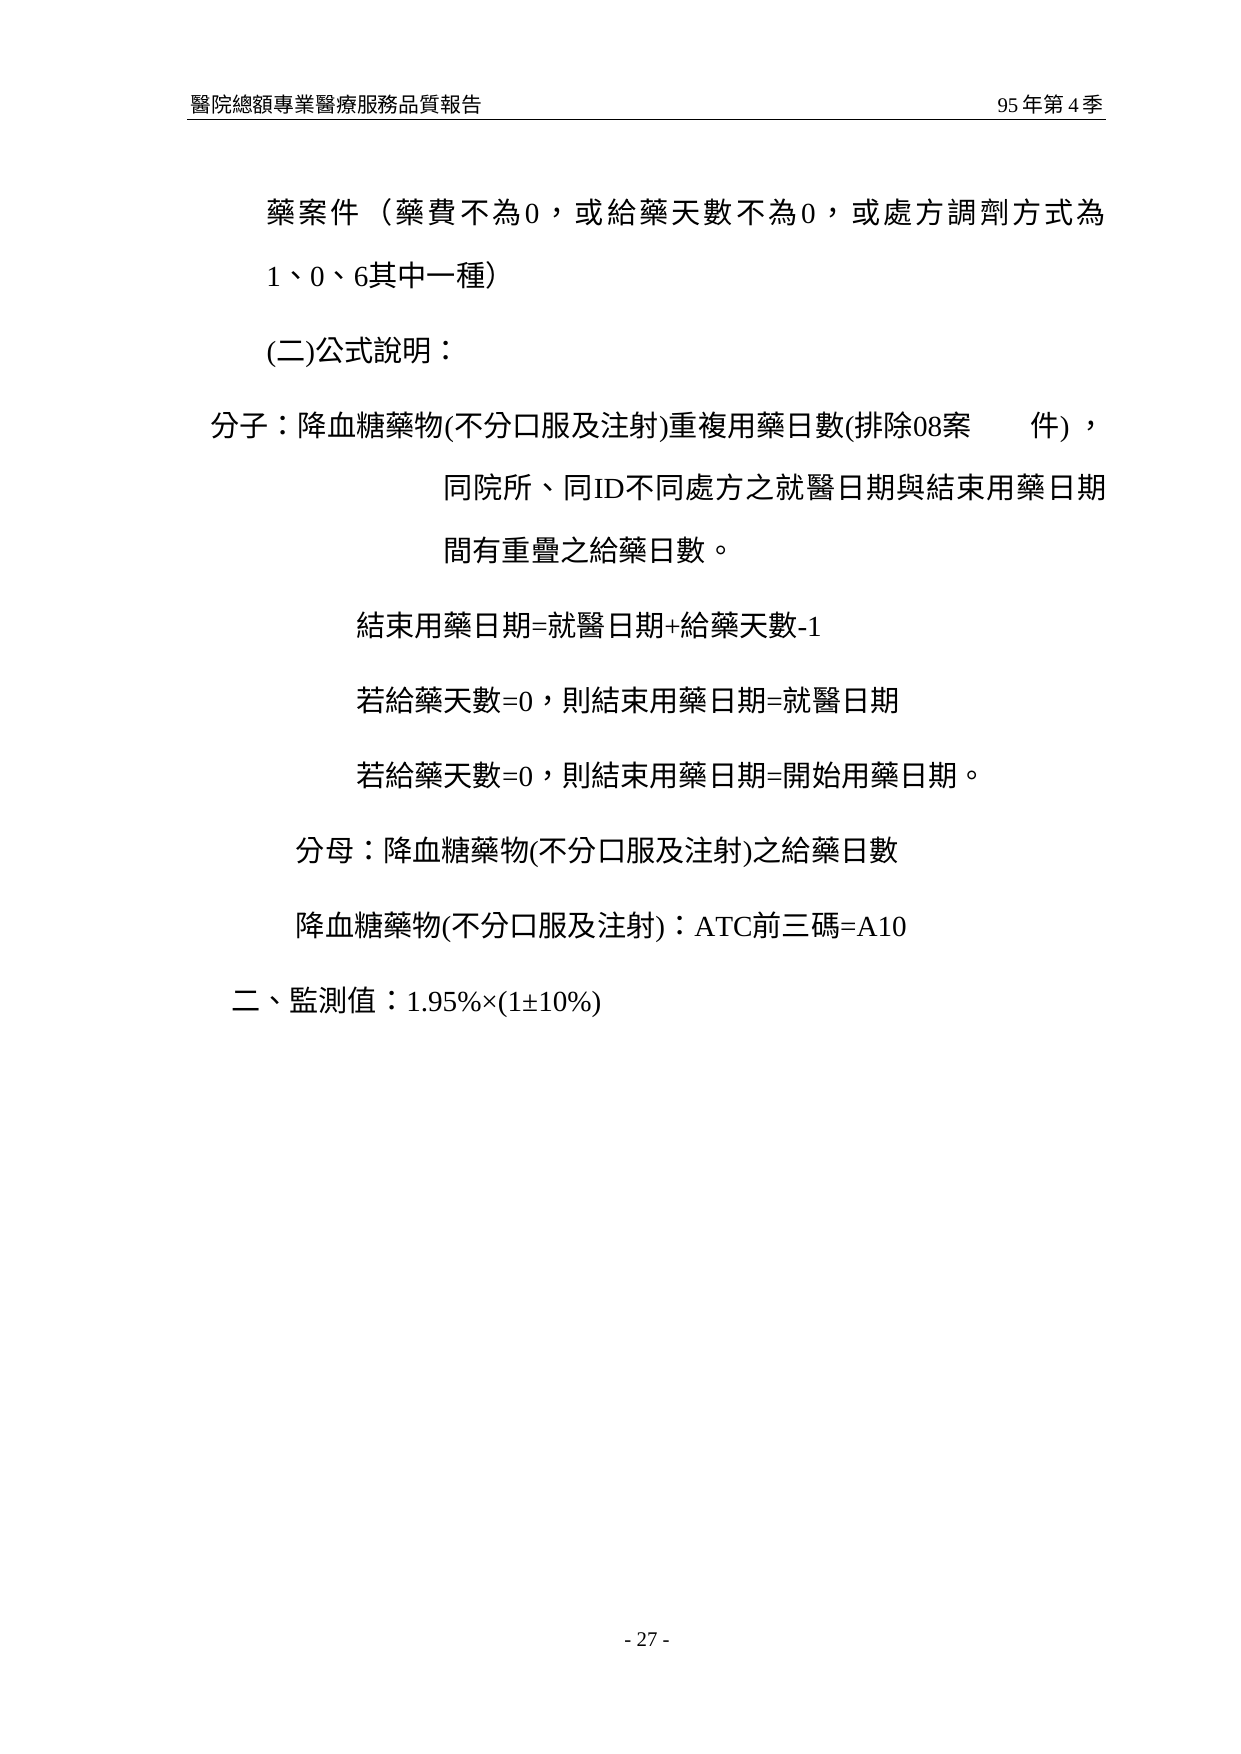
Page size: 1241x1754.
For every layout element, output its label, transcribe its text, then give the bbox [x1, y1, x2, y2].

text  結束用藥日期=就醫日期+給藥天數-1 [68, 582, 1106, 644]
text 降血糖藥物(不分口服及注射)：ATC前三碼=A10 [237, 882, 1106, 944]
text (二)公式說明： [237, 307, 1106, 369]
text 分母：降血糖藥物(不分口服及注射)之給藥日數 [237, 807, 1106, 869]
text  若給藥天數=0，則結束用藥日期=就醫日期 [68, 657, 1106, 719]
text  若給藥天數=0，則結束用藥日期=開始用藥日期。 [68, 732, 1106, 794]
text 藥案件（藥費不為0，或給藥天數不為0，或處方調劑方式為1、0、6其中一種） [266, 169, 1106, 294]
text 分子：降血糖藥物(不分口服及注射)重複用藥日數(排除08案 件) ，同院所、同ID不同處方之就醫日期與結束用藥日期間有重疊之給藥日數。 [68, 382, 1106, 569]
text 二、監測值：1.95%×(1±10%) [187, 957, 1106, 1019]
